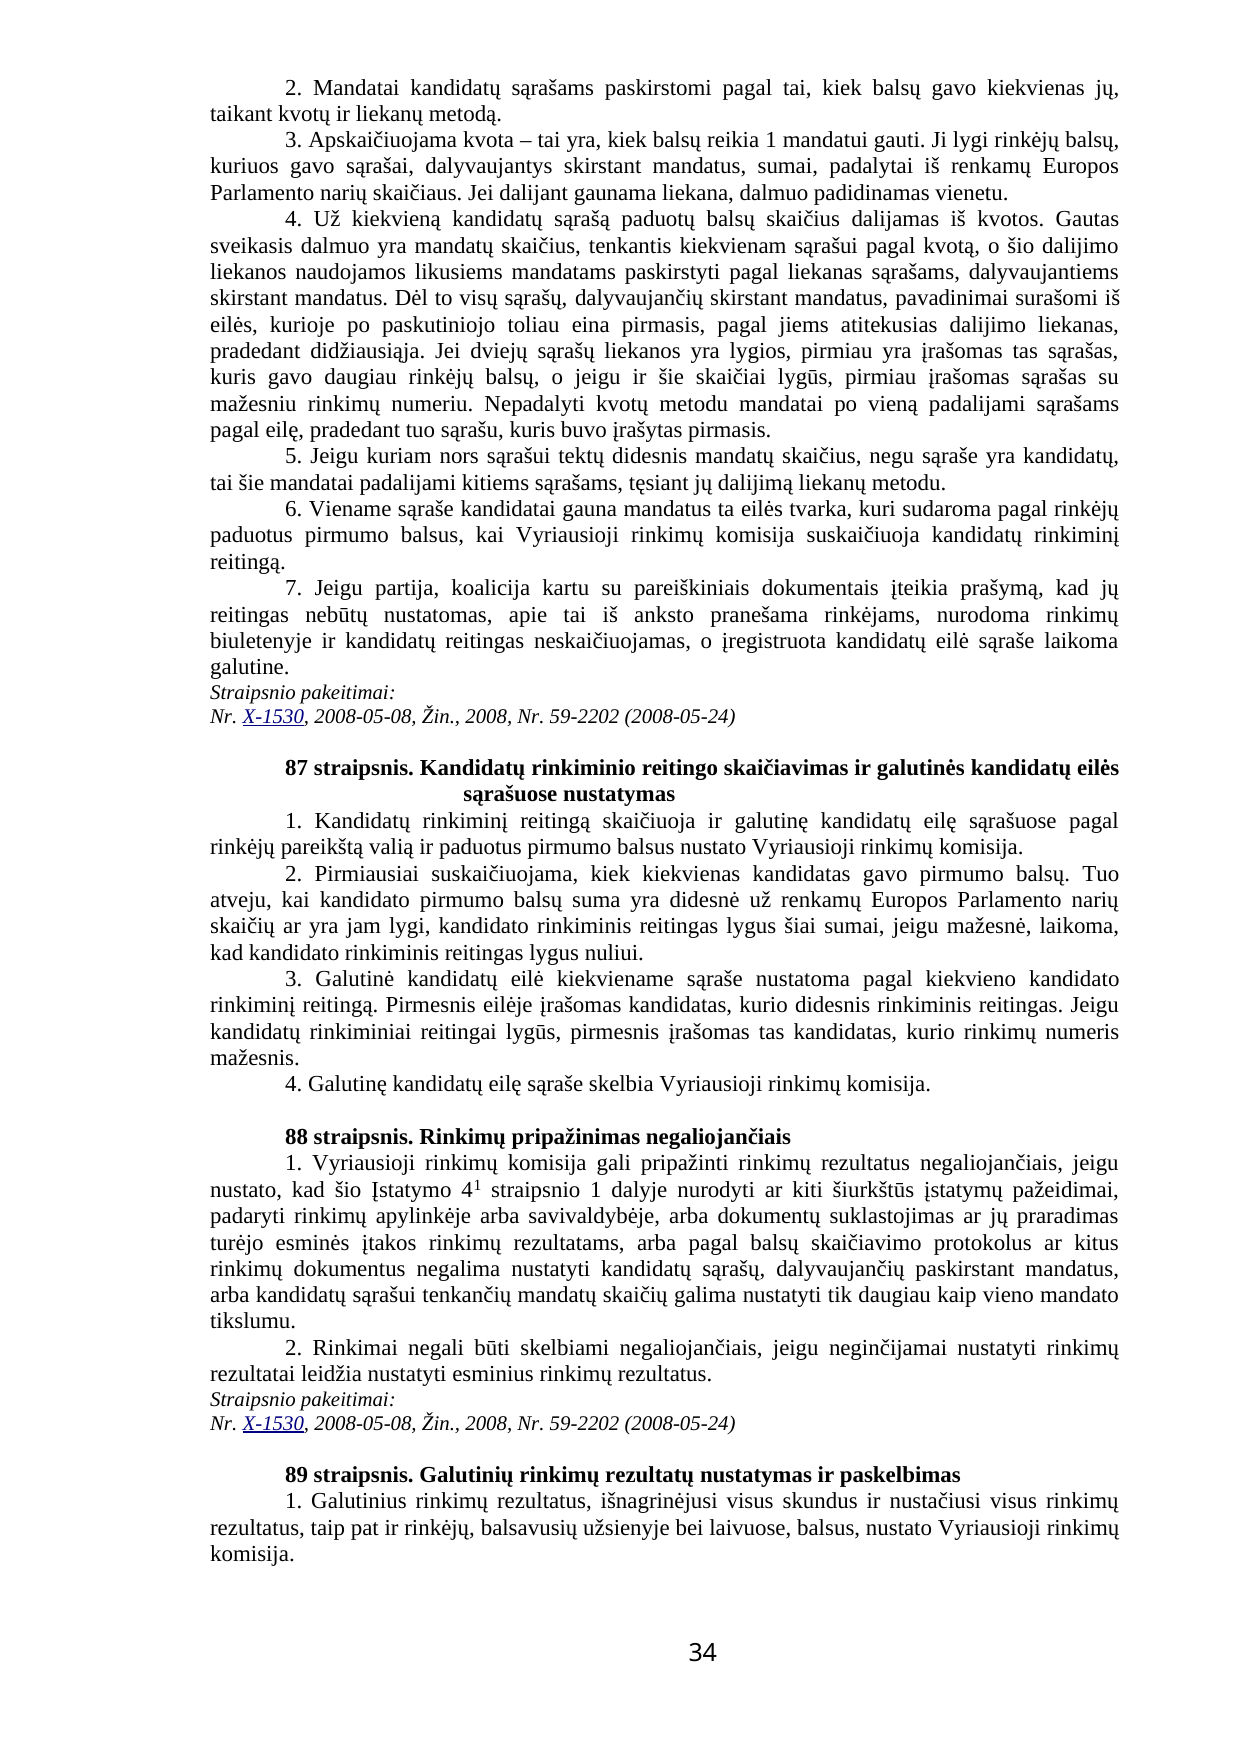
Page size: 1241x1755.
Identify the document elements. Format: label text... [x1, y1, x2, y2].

text 1. Kandidatų rinkiminį reitingą skaičiuoja ir galutinę kandidatų eilę sąrašuose pagal rinkėjų pareikštą valią ir paduotus pirmumo balsus nustato Vyriausioji rinkimų komisija. [210, 807, 1120, 859]
text 6. Viename sąraše kandidatai gauna mandatus ta eilės tvarka, kuri sudaroma pagal rinkėjų paduotus pirmumo balsus, kai Vyriausioji rinkimų komisija suskaičiuoja kandidatų rinkiminį reitingą. [210, 495, 1120, 574]
text 1. Galutinius rinkimų rezultatus, išnagrinėjusi visus skundus ir nustačiusi visus rinkimų rezultatus, taip pat ir rinkėjų, balsavusių užsienyje bei laivuose, balsus, nustato Vyriausioji rinkimų komisija. [210, 1487, 1120, 1567]
text 1. Vyriausioji rinkimų komisija gali pripažinti rinkimų rezultatus negaliojančiais, jeigu nustato, kad šio Įstatymo 41 straipsnio 1 dalyje nurodyti ar kiti šiurkštūs įstatymų pažeidimai, padaryti rinkimų apylinkėje arba savivaldybėje, arba dokumentų suklastojimas ar jų praradimas turėjo esminės įtakos rinkimų rezultatams, arba pagal balsų skaičiavimo protokolus ar kitus rinkimų dokumentus negalima nustatyti kandidatų sąrašų, dalyvaujančių paskirstant mandatus, arba kandidatų sąrašui tenkančių mandatų skaičių galima nustatyti tik daugiau kaip vieno mandato tikslumu. [210, 1149, 1120, 1334]
text Nr. X-1530, 2008-05-08, Žin., 2008, Nr. 59-2202 (2008-05-24) [210, 1411, 1120, 1435]
text 5. Jeigu kuriam nors sąrašui tektų didesnis mandatų skaičius, negu sąraše yra kandidatų, tai šie mandatai padalijami kitiems sąrašams, tęsiant jų dalijimą liekanų metodu. [210, 442, 1120, 495]
text Straipsnio pakeitimai: [210, 1387, 1120, 1411]
text Straipsnio pakeitimai: [210, 680, 1120, 704]
text 89 straipsnis. Galutinių rinkimų rezultatų nustatymas ir paskelbimas [210, 1461, 1120, 1487]
text 7. Jeigu partija, koalicija kartu su pareiškiniais dokumentais įteikia prašymą, kad jų reitingas nebūtų nustatomas, apie tai iš anksto pranešama rinkėjams, nurodoma rinkimų biuletenyje ir kandidatų reitingas neskaičiuojamas, o įregistruota kandidatų eilė sąraše laikoma galutine. [210, 574, 1120, 680]
text 87 straipsnis. Kandidatų rinkiminio reitingo skaičiavimas ir galutinės kandidatų eilės sąrašuose nustatymas [285, 754, 1120, 807]
text 2. Mandatai kandidatų sąrašams paskirstomi pagal tai, kiek balsų gavo kiekvienas jų, taikant kvotų ir liekanų metodą. [210, 73, 1120, 126]
text 88 straipsnis. Rinkimų pripažinimas negaliojančiais [210, 1123, 1120, 1149]
text 4. Už kiekvieną kandidatų sąrašą paduotų balsų skaičius dalijamas iš kvotos. Gautas sveikasis dalmuo yra mandatų skaičius, tenkantis kiekvienam sąrašui pagal kvotą, o šio dalijimo liekanos naudojamos likusiems mandatams paskirstyti pagal liekanas sąrašams, dalyvaujantiems skirstant mandatus. Dėl to visų sąrašų, dalyvaujančių skirstant mandatus, pavadinimai surašomi iš eilės, kurioje po paskutiniojo toliau eina pirmasis, pagal jiems atitekusias dalijimo liekanas, pradedant didžiausiąja. Jei dviejų sąrašų liekanos yra lygios, pirmiau yra įrašomas tas sąrašas, kuris gavo daugiau rinkėjų balsų, o jeigu ir šie skaičiai lygūs, pirmiau įrašomas sąrašas su mažesniu rinkimų numeriu. Nepadalyti kvotų metodu mandatai po vieną padalijami sąrašams pagal eilę, pradedant tuo sąrašu, kuris buvo įrašytas pirmasis. [210, 205, 1120, 442]
text 2. Rinkimai negali būti skelbiami negaliojančiais, jeigu neginčijamai nustatyti rinkimų rezultatai leidžia nustatyti esminius rinkimų rezultatus. [210, 1334, 1120, 1387]
text 3. Galutinė kandidatų eilė kiekviename sąraše nustatoma pagal kiekvieno kandidato rinkiminį reitingą. Pirmesnis eilėje įrašomas kandidatas, kurio didesnis rinkiminis reitingas. Jeigu kandidatų rinkiminiai reitingai lygūs, pirmesnis įrašomas tas kandidatas, kurio rinkimų numeris mažesnis. [210, 965, 1120, 1070]
text 2. Pirmiausiai suskaičiuojama, kiek kiekvienas kandidatas gavo pirmumo balsų. Tuo atveju, kai kandidato pirmumo balsų suma yra didesnė už renkamų Europos Parlamento narių skaičių ar yra jam lygi, kandidato rinkiminis reitingas lygus šiai sumai, jeigu mažesnė, laikoma, kad kandidato rinkiminis reitingas lygus nuliui. [210, 859, 1120, 965]
text 3. Apskaičiuojama kvota – tai yra, kiek balsų reikia 1 mandatui gauti. Ji lygi rinkėjų balsų, kuriuos gavo sąrašai, dalyvaujantys skirstant mandatus, sumai, padalytai iš renkamų Europos Parlamento narių skaičiaus. Jei dalijant gaunama liekana, dalmuo padidinamas vienetu. [210, 126, 1120, 205]
text Nr. X-1530, 2008-05-08, Žin., 2008, Nr. 59-2202 (2008-05-24) [210, 704, 1120, 728]
text 4. Galutinę kandidatų eilę sąraše skelbia Vyriausioji rinkimų komisija. [210, 1070, 1120, 1097]
